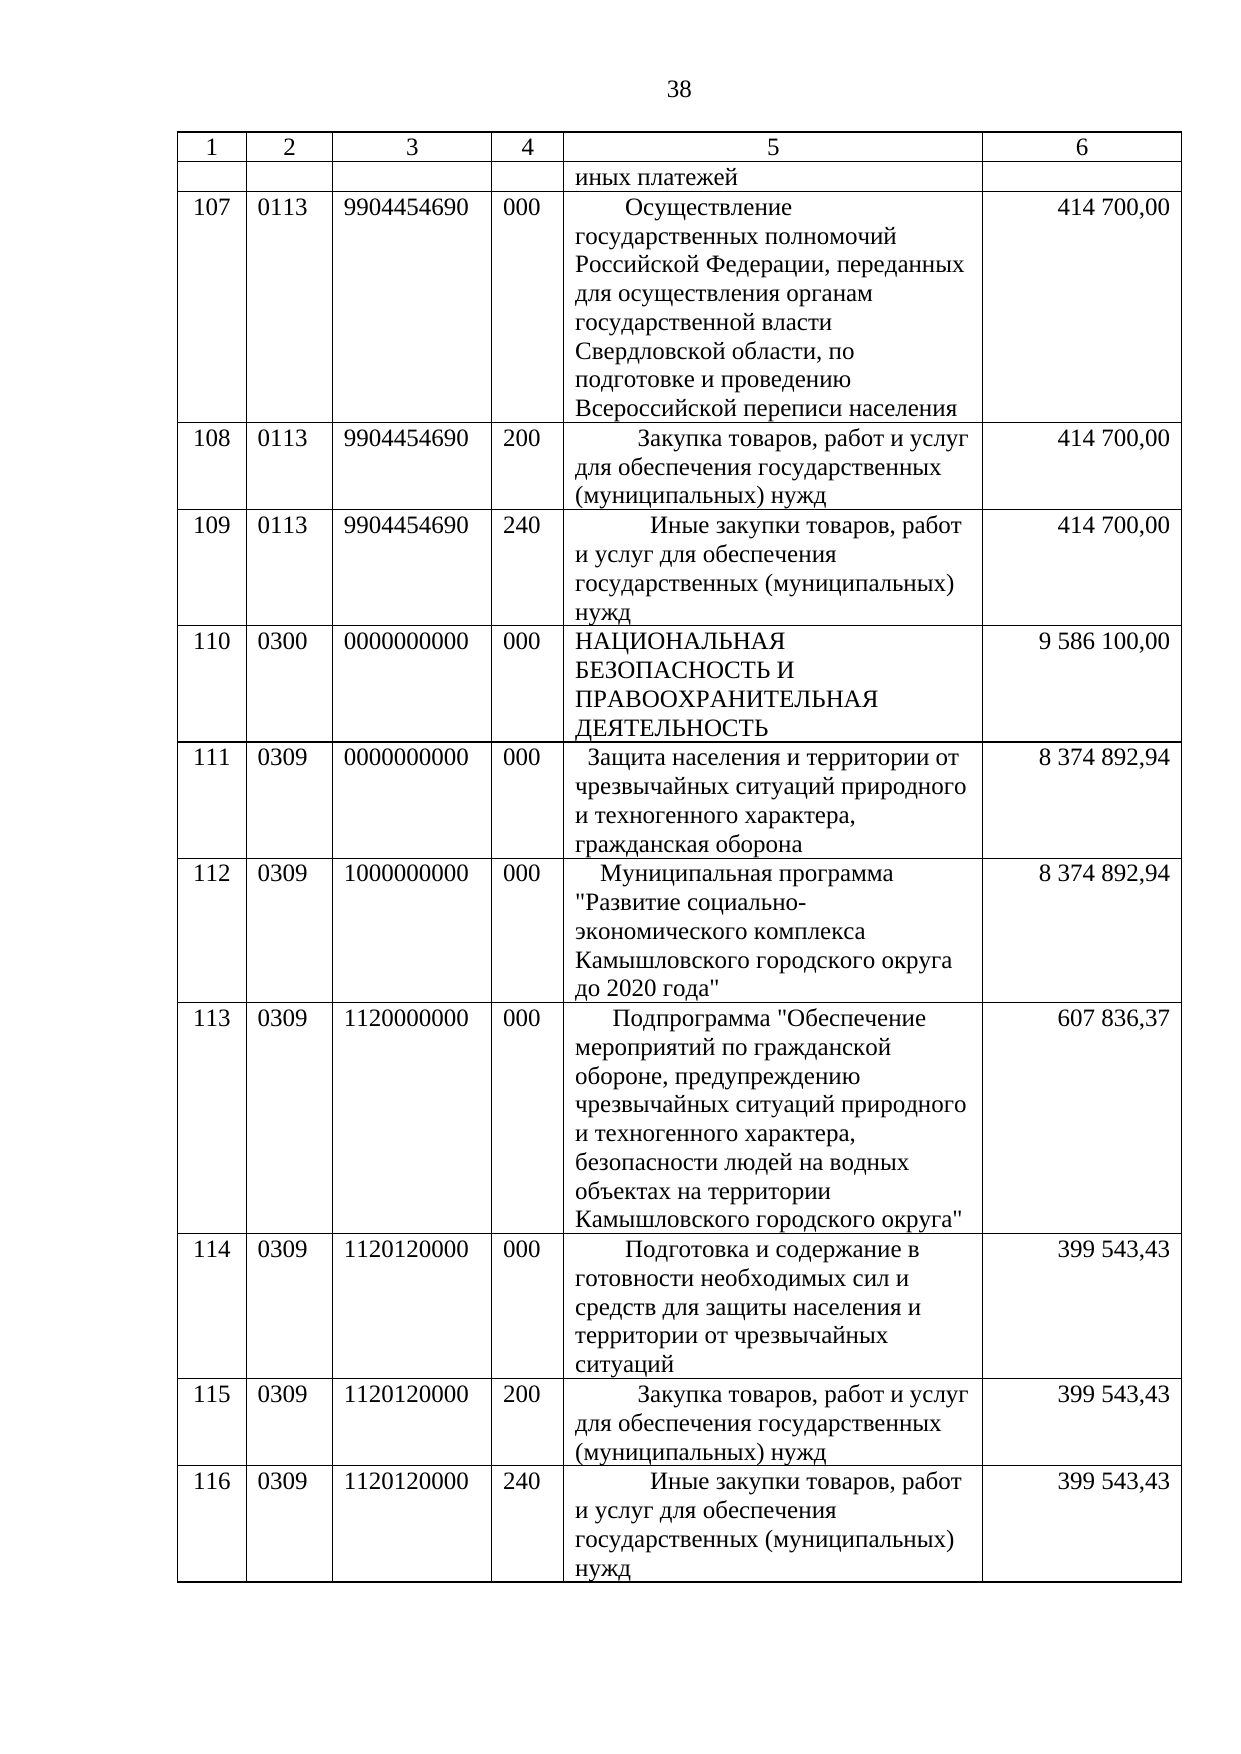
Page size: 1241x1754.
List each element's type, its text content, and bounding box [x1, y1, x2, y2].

table_cell 109 [178, 510, 246, 625]
table_cell 9 586 100,00 [983, 626, 1181, 741]
table_cell 115 [178, 1379, 246, 1465]
table_cell 414 700,00 [983, 192, 1181, 422]
table_cell 112 [178, 859, 246, 1002]
table_cell Подготовка и содержание в готовности необходимых сил и средств для защиты населения и территории от чрезвычайных ситуаций [564, 1234, 982, 1378]
table_cell 000 [492, 859, 563, 1002]
table_header 3 [333, 133, 491, 161]
table_cell Защита населения и территории от чрезвычайных ситуаций природного и техногенного характера, гражданская оборона [564, 743, 982, 857]
table_header 5 [564, 133, 982, 161]
table_cell [983, 162, 1181, 191]
table_cell 0300 [247, 626, 332, 741]
table_header 2 [247, 133, 332, 161]
table_cell 116 [178, 1466, 246, 1581]
table_cell 108 [178, 423, 246, 509]
table_cell 0113 [247, 423, 332, 509]
table_cell 0309 [247, 1379, 332, 1465]
table_cell 8 374 892,94 [983, 743, 1181, 857]
table_cell 110 [178, 626, 246, 741]
table_cell Муниципальная программа "Развитие социально-экономического комплекса Камышловского городского округа до 2020 года" [564, 859, 982, 1002]
table_cell Подпрограмма "Обеспечение мероприятий по гражданской обороне, предупреждению чрезвычайных ситуаций природного и техногенного характера, безопасности людей на водных объектах на территории Камышловского городского округа" [564, 1003, 982, 1233]
table_cell 0000000000 [333, 743, 491, 857]
table_cell 9904454690 [333, 510, 491, 625]
table_header 4 [492, 133, 563, 161]
table_cell 000 [492, 626, 563, 741]
table_cell [247, 162, 332, 191]
table_cell 0113 [247, 192, 332, 422]
table_cell [492, 162, 563, 191]
table_cell Закупка товаров, работ и услуг для обеспечения государственных (муниципальных) нужд [564, 1379, 982, 1465]
table_cell НАЦИОНАЛЬНАЯ БЕЗОПАСНОСТЬ И ПРАВООХРАНИТЕЛЬНАЯ ДЕЯТЕЛЬНОСТЬ [564, 626, 982, 741]
table_cell 9904454690 [333, 192, 491, 422]
table_cell 0113 [247, 510, 332, 625]
table_cell 8 374 892,94 [983, 859, 1181, 1002]
table_cell Осуществление государственных полномочий Российской Федерации, переданных для осуществления органам государственной власти Свердловской области, по подготовке и проведению Всероссийской переписи населения [564, 192, 982, 422]
table_cell 399 543,43 [983, 1234, 1181, 1378]
table_cell 0309 [247, 1003, 332, 1233]
table_cell 9904454690 [333, 423, 491, 509]
table_cell 107 [178, 192, 246, 422]
table_cell 240 [492, 1466, 563, 1581]
table_header 6 [983, 133, 1181, 161]
table_cell 1120000000 [333, 1003, 491, 1233]
table_cell 1120120000 [333, 1379, 491, 1465]
table_cell 0000000000 [333, 626, 491, 741]
table_cell [333, 162, 491, 191]
table_cell 414 700,00 [983, 423, 1181, 509]
table_cell 0309 [247, 859, 332, 1002]
table_cell 0309 [247, 743, 332, 857]
table_cell 0309 [247, 1234, 332, 1378]
table_cell 113 [178, 1003, 246, 1233]
table_cell 000 [492, 743, 563, 857]
table_cell 240 [492, 510, 563, 625]
table_cell 399 543,43 [983, 1379, 1181, 1465]
table_cell Иные закупки товаров, работ и услуг для обеспечения государственных (муниципальных) нужд [564, 1466, 982, 1581]
table_cell Закупка товаров, работ и услуг для обеспечения государственных (муниципальных) нужд [564, 423, 982, 509]
table_header 1 [178, 133, 246, 161]
table_cell 111 [178, 743, 246, 857]
table_cell 607 836,37 [983, 1003, 1181, 1233]
table_cell 114 [178, 1234, 246, 1378]
table_cell 0309 [247, 1466, 332, 1581]
table_cell 414 700,00 [983, 510, 1181, 625]
table_cell 200 [492, 423, 563, 509]
table_cell 000 [492, 192, 563, 422]
table_cell 1000000000 [333, 859, 491, 1002]
table_cell 000 [492, 1234, 563, 1378]
table_cell иных платежей [564, 162, 982, 191]
table_cell 399 543,43 [983, 1466, 1181, 1581]
table_cell 1120120000 [333, 1234, 491, 1378]
table_cell 000 [492, 1003, 563, 1233]
table_cell 200 [492, 1379, 563, 1465]
table_cell 1120120000 [333, 1466, 491, 1581]
table_cell [178, 162, 246, 191]
table_cell Иные закупки товаров, работ и услуг для обеспечения государственных (муниципальных) нужд [564, 510, 982, 625]
